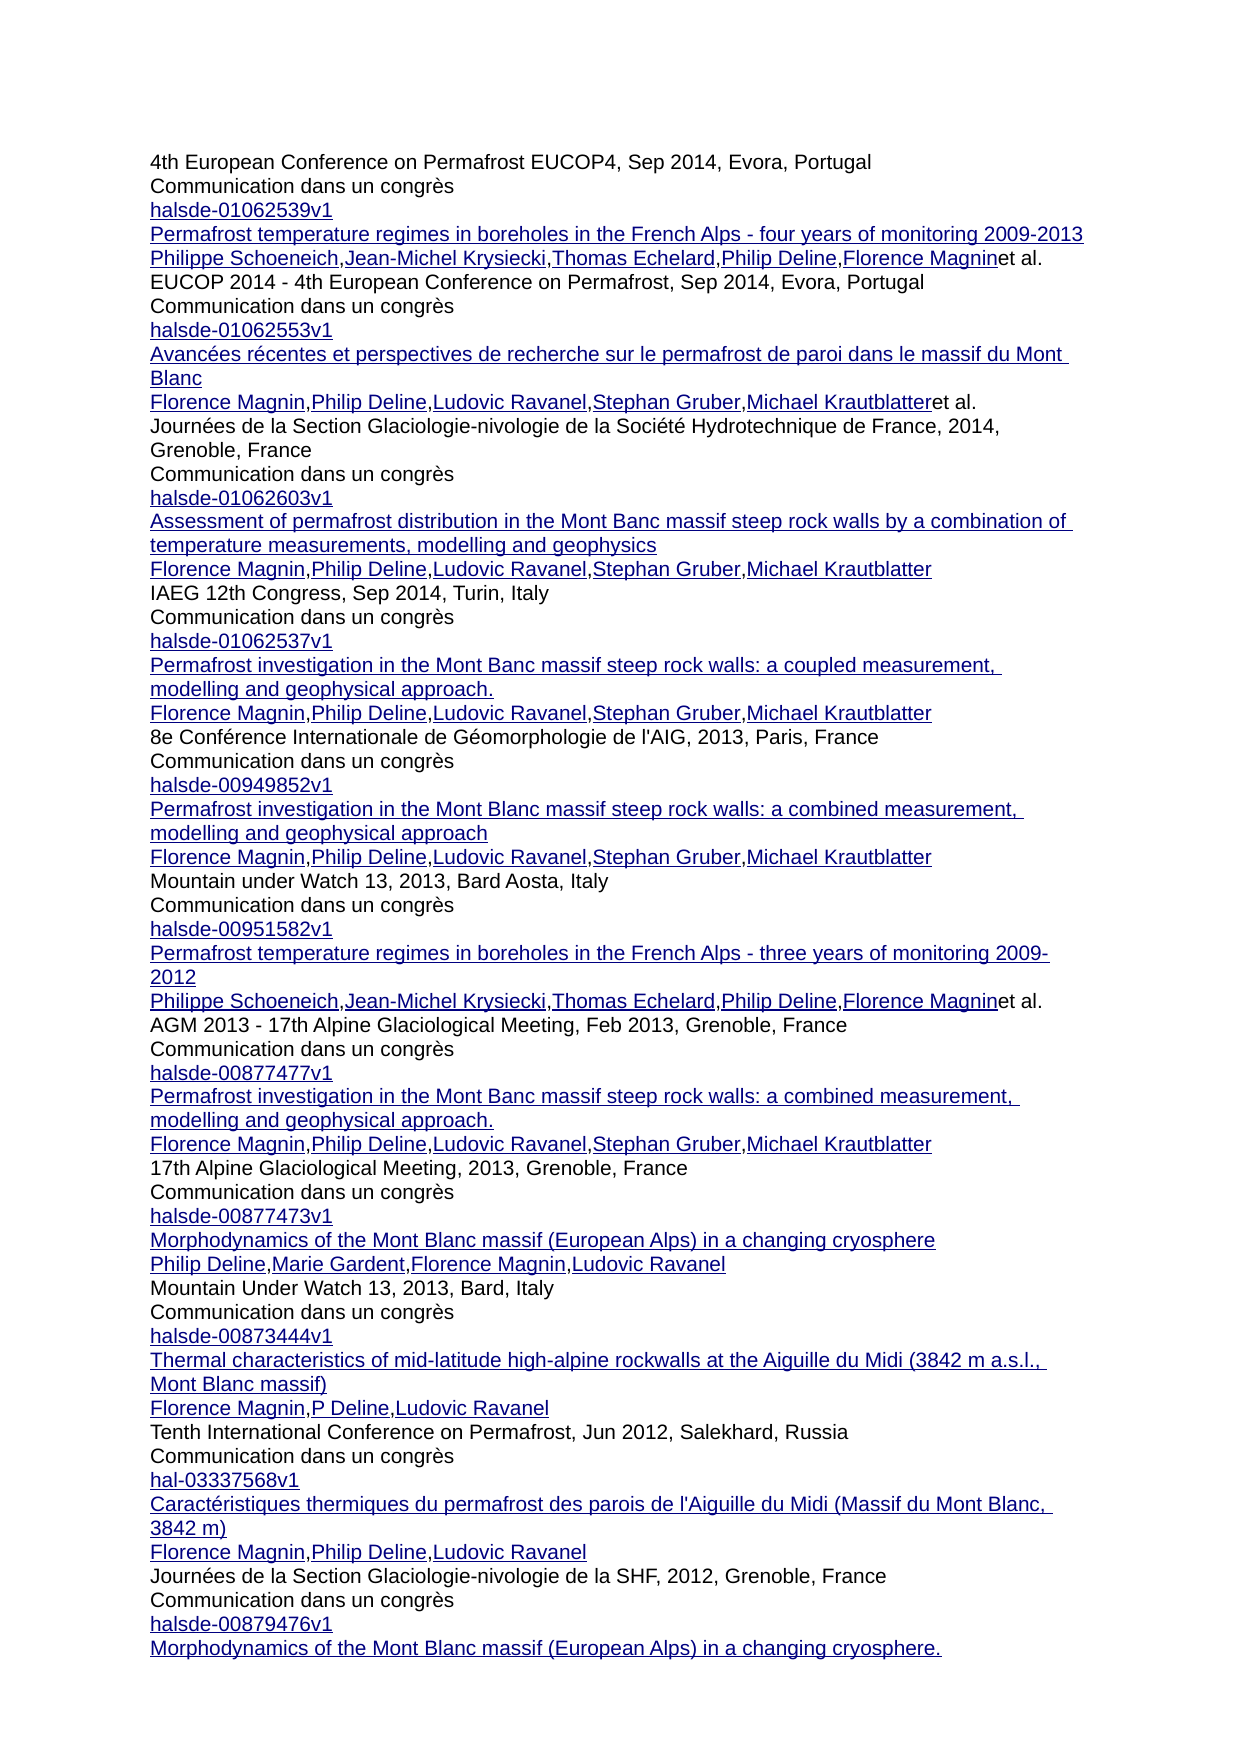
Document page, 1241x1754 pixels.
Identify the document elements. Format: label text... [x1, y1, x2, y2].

table_cell Morphodynamics of the Mont Blanc massif (European Alps) in a changing cryosphere Philip Deline,Marie Gardent,Florence Magnin,Ludovic Ravanel Mountain Under Watch 13, 2013, Bard, Italy Communication dans un congrès halsde-00873444v1 [150, 1228, 1090, 1348]
table_cell Caractéristiques thermiques du permafrost des parois de l'Aiguille du Midi (Massif du Mont Blanc, 3842 m) Florence Magnin,Philip Deline,Ludovic Ravanel Journées de la Section Glaciologie-nivologie de la SHF, 2012, Grenoble, France Communication dans un congrès halsde-00879476v1 [150, 1492, 1090, 1635]
table_cell 4th European Conference on Permafrost EUCOP4, Sep 2014, Evora, Portugal Communication dans un congrès halsde-01062539v1 [150, 150, 1090, 222]
table_cell Thermal characteristics of mid-latitude high-alpine rockwalls at the Aiguille du Midi (3842 m a.s.l., Mont Blanc massif) Florence Magnin,P Deline,Ludovic Ravanel Tenth International Conference on Permafrost, Jun 2012, Salekhard, Russia Communication dans un congrès hal-03337568v1 [150, 1348, 1090, 1492]
table_cell Permafrost temperature regimes in boreholes in the French Alps - four years of monitoring 2009-2013 Philippe Schoeneich,Jean-Michel Krysiecki,Thomas Echelard,Philip Deline,Florence Magninet al. EUCOP 2014 - 4th European Conference on Permafrost, Sep 2014, Evora, Portugal Communication dans un congrès halsde-01062553v1 [150, 222, 1090, 342]
table_cell Permafrost investigation in the Mont Blanc massif steep rock walls: a combined measurement, modelling and geophysical approach Florence Magnin,Philip Deline,Ludovic Ravanel,Stephan Gruber,Michael Krautblatter Mountain under Watch 13, 2013, Bard Aosta, Italy Communication dans un congrès halsde-00951582v1 [150, 797, 1090, 941]
table_cell Assessment of permafrost distribution in the Mont Banc massif steep rock walls by a combination of temperature measurements, modelling and geophysics Florence Magnin,Philip Deline,Ludovic Ravanel,Stephan Gruber,Michael Krautblatter IAEG 12th Congress, Sep 2014, Turin, Italy Communication dans un congrès halsde-01062537v1 [150, 509, 1090, 653]
table_cell Permafrost investigation in the Mont Banc massif steep rock walls: a combined measurement, modelling and geophysical approach. Florence Magnin,Philip Deline,Ludovic Ravanel,Stephan Gruber,Michael Krautblatter 17th Alpine Glaciological Meeting, 2013, Grenoble, France Communication dans un congrès halsde-00877473v1 [150, 1084, 1090, 1228]
table_cell Avancées récentes et perspectives de recherche sur le permafrost de paroi dans le massif du Mont Blanc Florence Magnin,Philip Deline,Ludovic Ravanel,Stephan Gruber,Michael Krautblatteret al. Journées de la Section Glaciologie-nivologie de la Société Hydrotechnique de France, 2014, Grenoble, France Communication dans un congrès halsde-01062603v1 [150, 342, 1090, 509]
table_cell Permafrost temperature regimes in boreholes in the French Alps - three years of monitoring 2009-2012 Philippe Schoeneich,Jean-Michel Krysiecki,Thomas Echelard,Philip Deline,Florence Magninet al. AGM 2013 - 17th Alpine Glaciological Meeting, Feb 2013, Grenoble, France Communication dans un congrès halsde-00877477v1 [150, 941, 1090, 1084]
table_cell Permafrost investigation in the Mont Banc massif steep rock walls: a coupled measurement, modelling and geophysical approach. Florence Magnin,Philip Deline,Ludovic Ravanel,Stephan Gruber,Michael Krautblatter 8e Conférence Internationale de Géomorphologie de l'AIG, 2013, Paris, France Communication dans un congrès halsde-00949852v1 [150, 653, 1090, 797]
table_cell Morphodynamics of the Mont Blanc massif (European Alps) in a changing cryosphere. [150, 1635, 1090, 1659]
